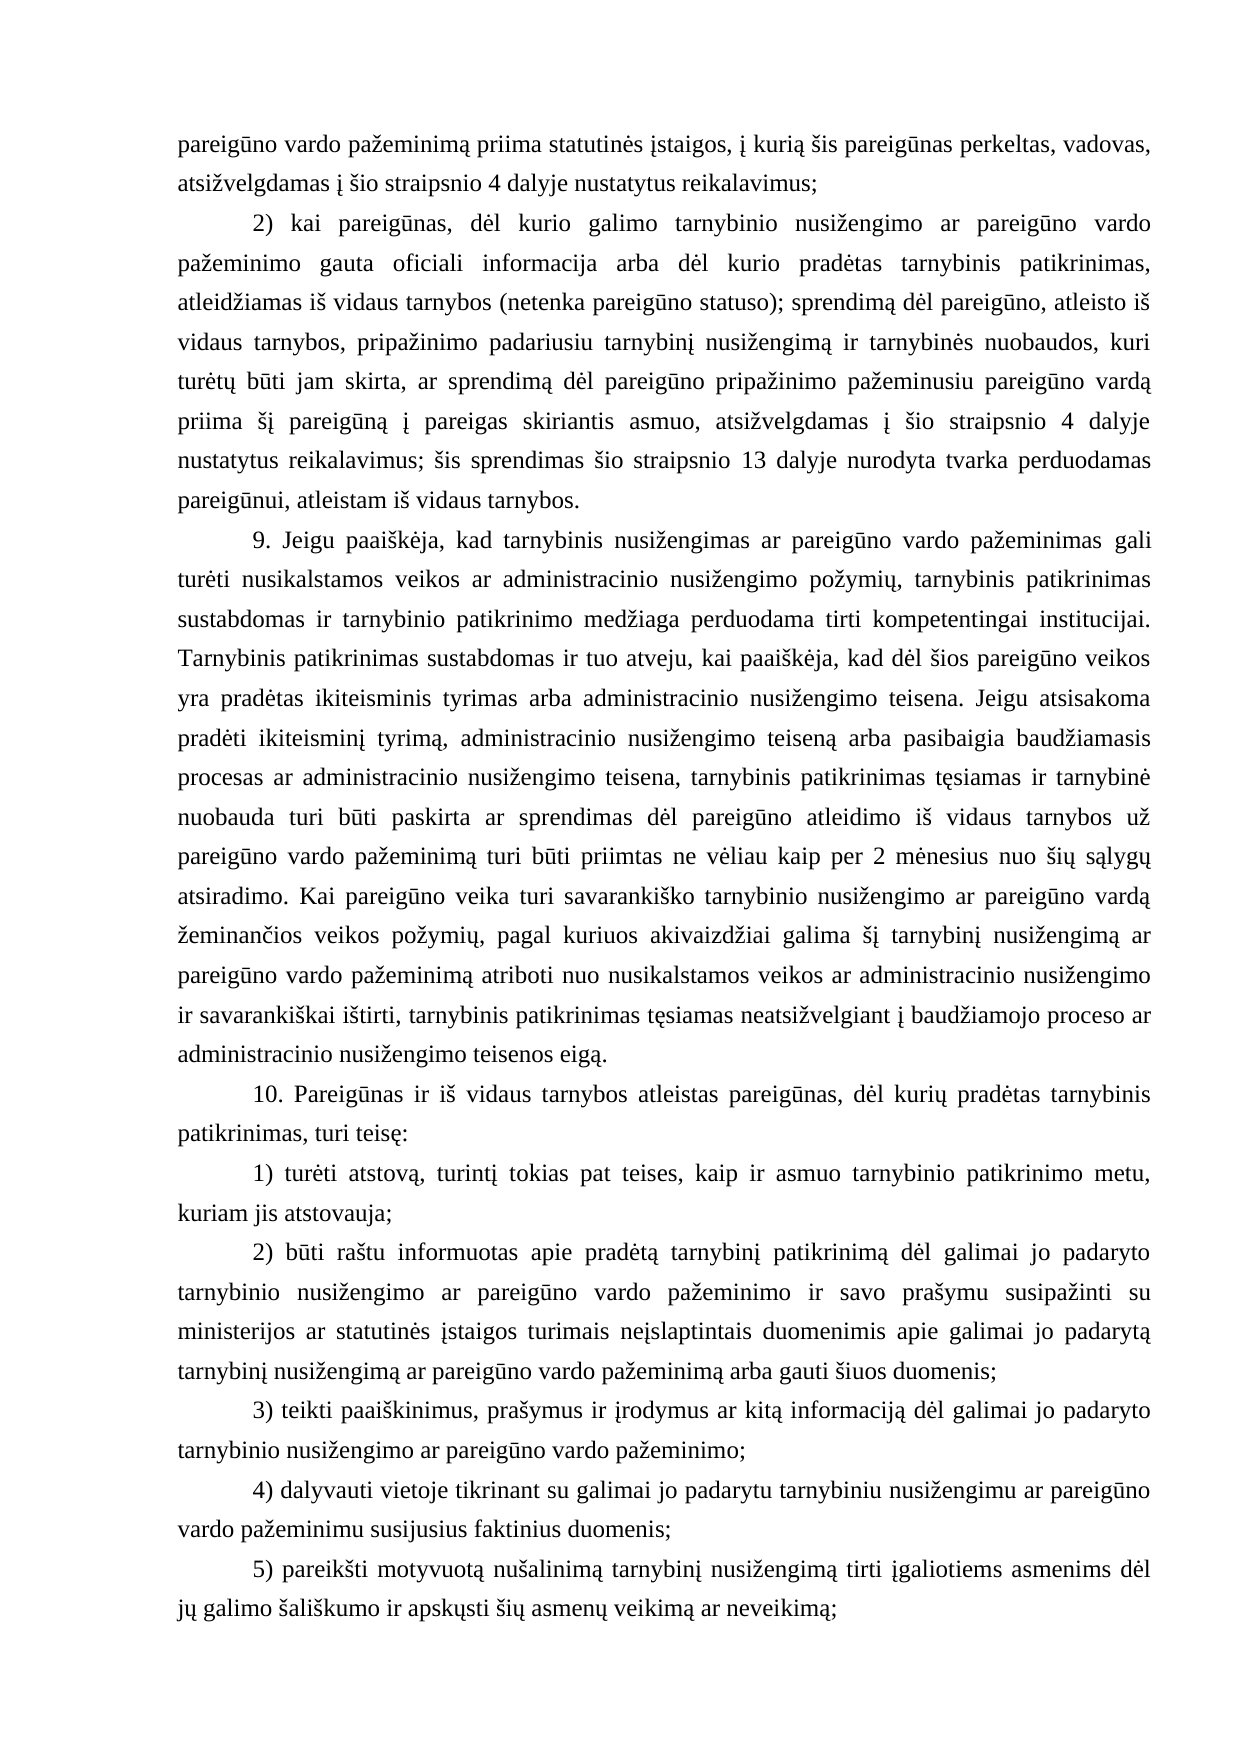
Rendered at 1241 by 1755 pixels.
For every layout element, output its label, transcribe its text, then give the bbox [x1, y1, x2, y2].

text 4) dalyvauti vietoje tikrinant su galimai jo padarytu tarnybiniu nusižengimu ar pareigūno vardo pažeminimu susijusius faktinius duomenis; [177, 1464, 1152, 1543]
text 1) turėti atstovą, turintį tokias pat teises, kaip ir asmuo tarnybinio patikrinimo metu, kuriam jis atstovauja; [177, 1147, 1152, 1226]
text 3) teikti paaiškinimus, prašymus ir įrodymus ar kitą informaciją dėl galimai jo padaryto tarnybinio nusižengimo ar pareigūno vardo pažeminimo; [177, 1385, 1152, 1464]
text 2) būti raštu informuotas apie pradėtą tarnybinį patikrinimą dėl galimai jo padaryto tarnybinio nusižengimo ar pareigūno vardo pažeminimo ir savo prašymu susipažinti su ministerijos ar statutinės įstaigos turimais neįslaptintais duomenimis apie galimai jo padarytą tarnybinį nusižengimą ar pareigūno vardo pažeminimą arba gauti šiuos duomenis; [177, 1226, 1152, 1385]
text pareigūno vardo pažeminimą priima statutinės įstaigos, į kurią šis pareigūnas perkeltas, vadovas, atsižvelgdamas į šio straipsnio 4 dalyje nustatytus reikalavimus; [177, 118, 1152, 197]
text 10. Pareigūnas ir iš vidaus tarnybos atleistas pareigūnas, dėl kurių pradėtas tarnybinis patikrinimas, turi teisę: [177, 1068, 1152, 1147]
text 5) pareikšti motyvuotą nušalinimą tarnybinį nusižengimą tirti įgaliotiems asmenims dėl jų galimo šališkumo ir apskųsti šių asmenų veikimą ar neveikimą; [177, 1543, 1152, 1622]
text 2) kai pareigūnas, dėl kurio galimo tarnybinio nusižengimo ar pareigūno vardo pažeminimo gauta oficiali informacija arba dėl kurio pradėtas tarnybinis patikrinimas, atleidžiamas iš vidaus tarnybos (netenka pareigūno statuso); sprendimą dėl pareigūno, atleisto iš vidaus tarnybos, pripažinimo padariusiu tarnybinį nusižengimą ir tarnybinės nuobaudos, kuri turėtų būti jam skirta, ar sprendimą dėl pareigūno pripažinimo pažeminusiu pareigūno vardą priima šį pareigūną į pareigas skiriantis asmuo, atsižvelgdamas į šio straipsnio 4 dalyje nustatytus reikalavimus; šis sprendimas šio straipsnio 13 dalyje nurodyta tvarka perduodamas pareigūnui, atleistam iš vidaus tarnybos. [177, 197, 1152, 514]
text 9. Jeigu paaiškėja, kad tarnybinis nusižengimas ar pareigūno vardo pažeminimas gali turėti nusikalstamos veikos ar administracinio nusižengimo požymių, tarnybinis patikrinimas sustabdomas ir tarnybinio patikrinimo medžiaga perduodama tirti kompetentingai institucijai. Tarnybinis patikrinimas sustabdomas ir tuo atveju, kai paaiškėja, kad dėl šios pareigūno veikos yra pradėtas ikiteisminis tyrimas arba administracinio nusižengimo teisena. Jeigu atsisakoma pradėti ikiteisminį tyrimą, administracinio nusižengimo teiseną arba pasibaigia baudžiamasis procesas ar administracinio nusižengimo teisena, tarnybinis patikrinimas tęsiamas ir tarnybinė nuobauda turi būti paskirta ar sprendimas dėl pareigūno atleidimo iš vidaus tarnybos už pareigūno vardo pažeminimą turi būti priimtas ne vėliau kaip per 2 mėnesius nuo šių sąlygų atsiradimo. Kai pareigūno veika turi savarankiško tarnybinio nusižengimo ar pareigūno vardą žeminančios veikos požymių, pagal kuriuos akivaizdžiai galima šį tarnybinį nusižengimą ar pareigūno vardo pažeminimą atriboti nuo nusikalstamos veikos ar administracinio nusižengimo ir savarankiškai ištirti, tarnybinis patikrinimas tęsiamas neatsižvelgiant į baudžiamojo proceso ar administracinio nusižengimo teisenos eigą. [177, 514, 1152, 1068]
